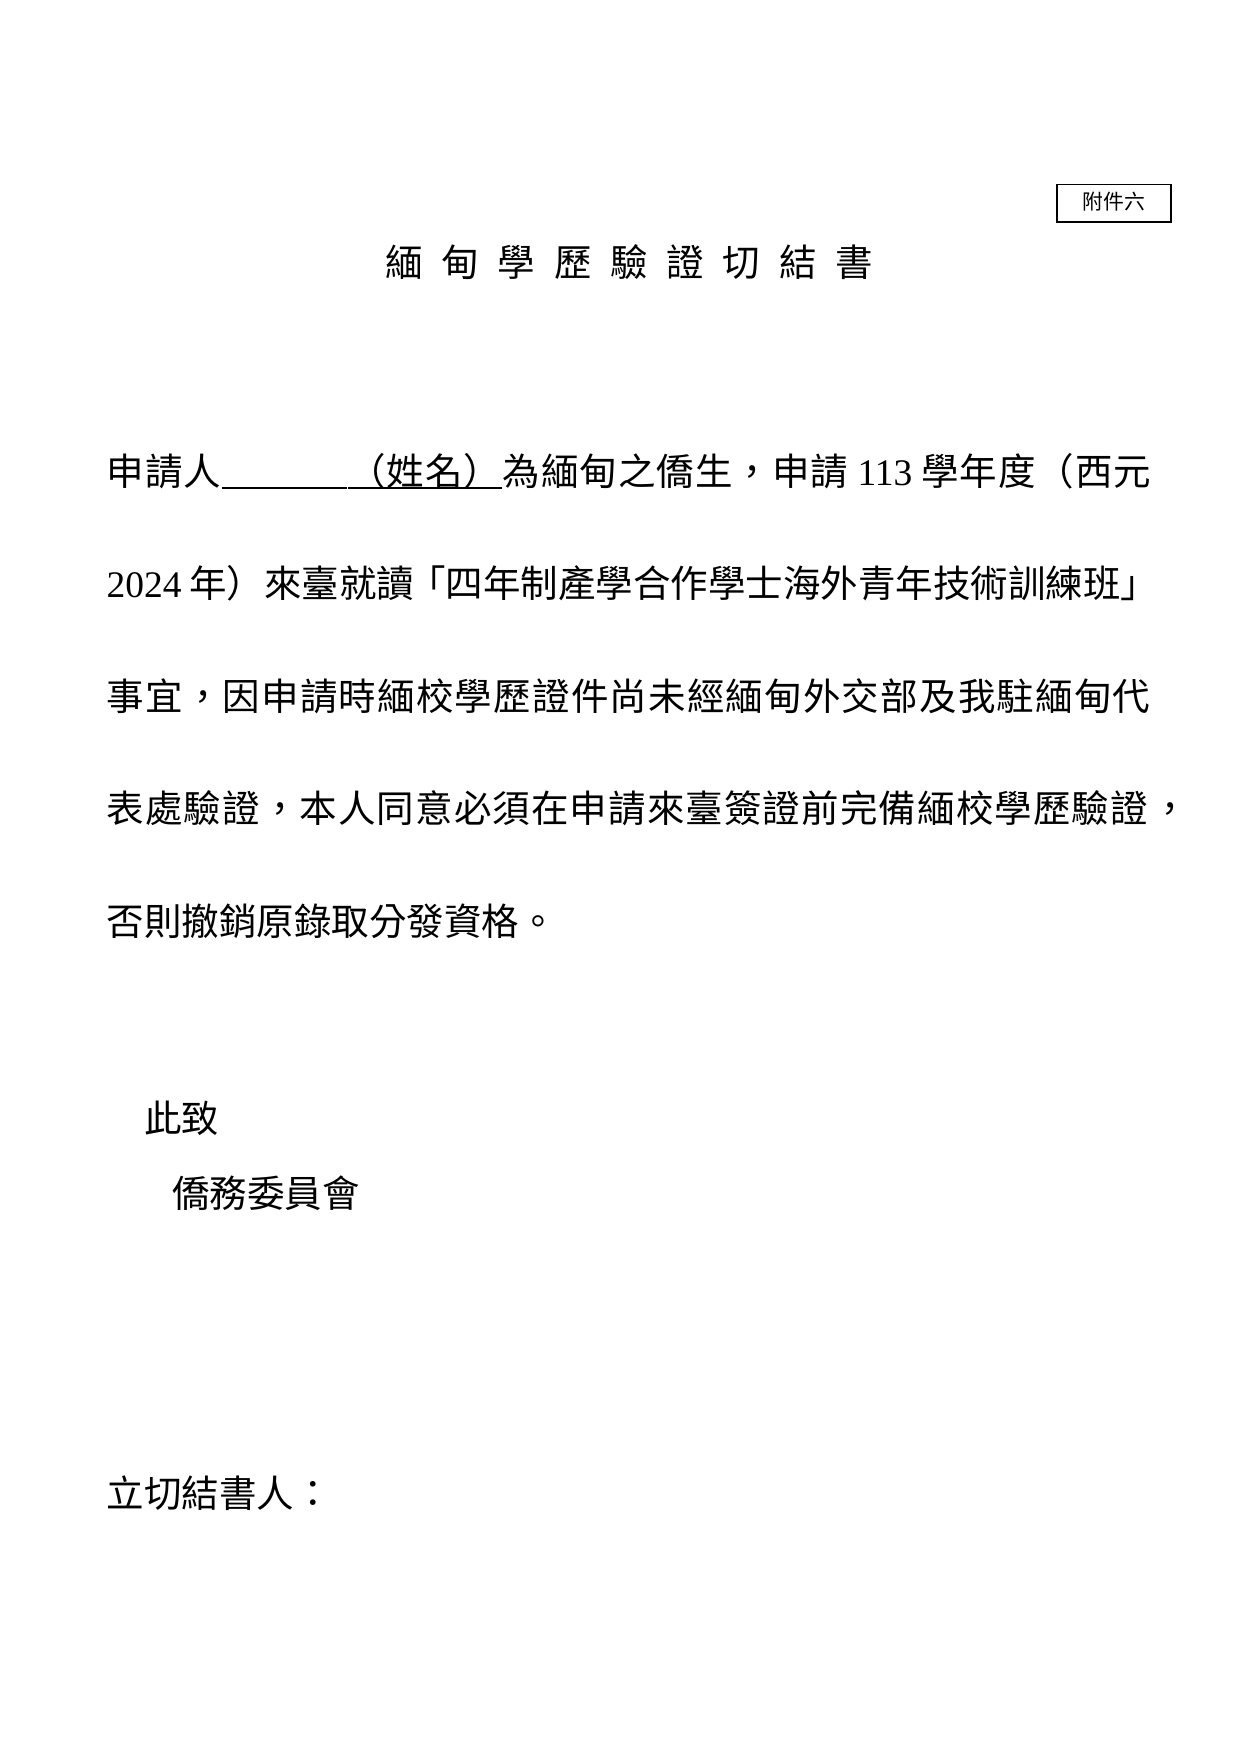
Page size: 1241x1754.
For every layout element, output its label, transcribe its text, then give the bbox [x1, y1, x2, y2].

text 僑務委員會 [106, 1154, 1152, 1229]
text 附件六 [1072, 193, 1155, 214]
text 申請人 （姓名）為緬甸之僑生，申請113學年度（西元2024年）來臺就讀「四年制產學合作學士海外青年技術訓練班」事宜，因申請時緬校學歷證件尚未經緬甸外交部及我駐緬甸代表處驗證，本人同意必須在申請來臺簽證前完備緬校學歷驗證，否則撤銷原錄取分發資格。 [106, 431, 1152, 956]
text 此致 [106, 1079, 1152, 1154]
text 緬 甸 學 歷 驗 證 切 結 書 [106, 223, 1152, 298]
text 立切結書人： [106, 1454, 1152, 1529]
